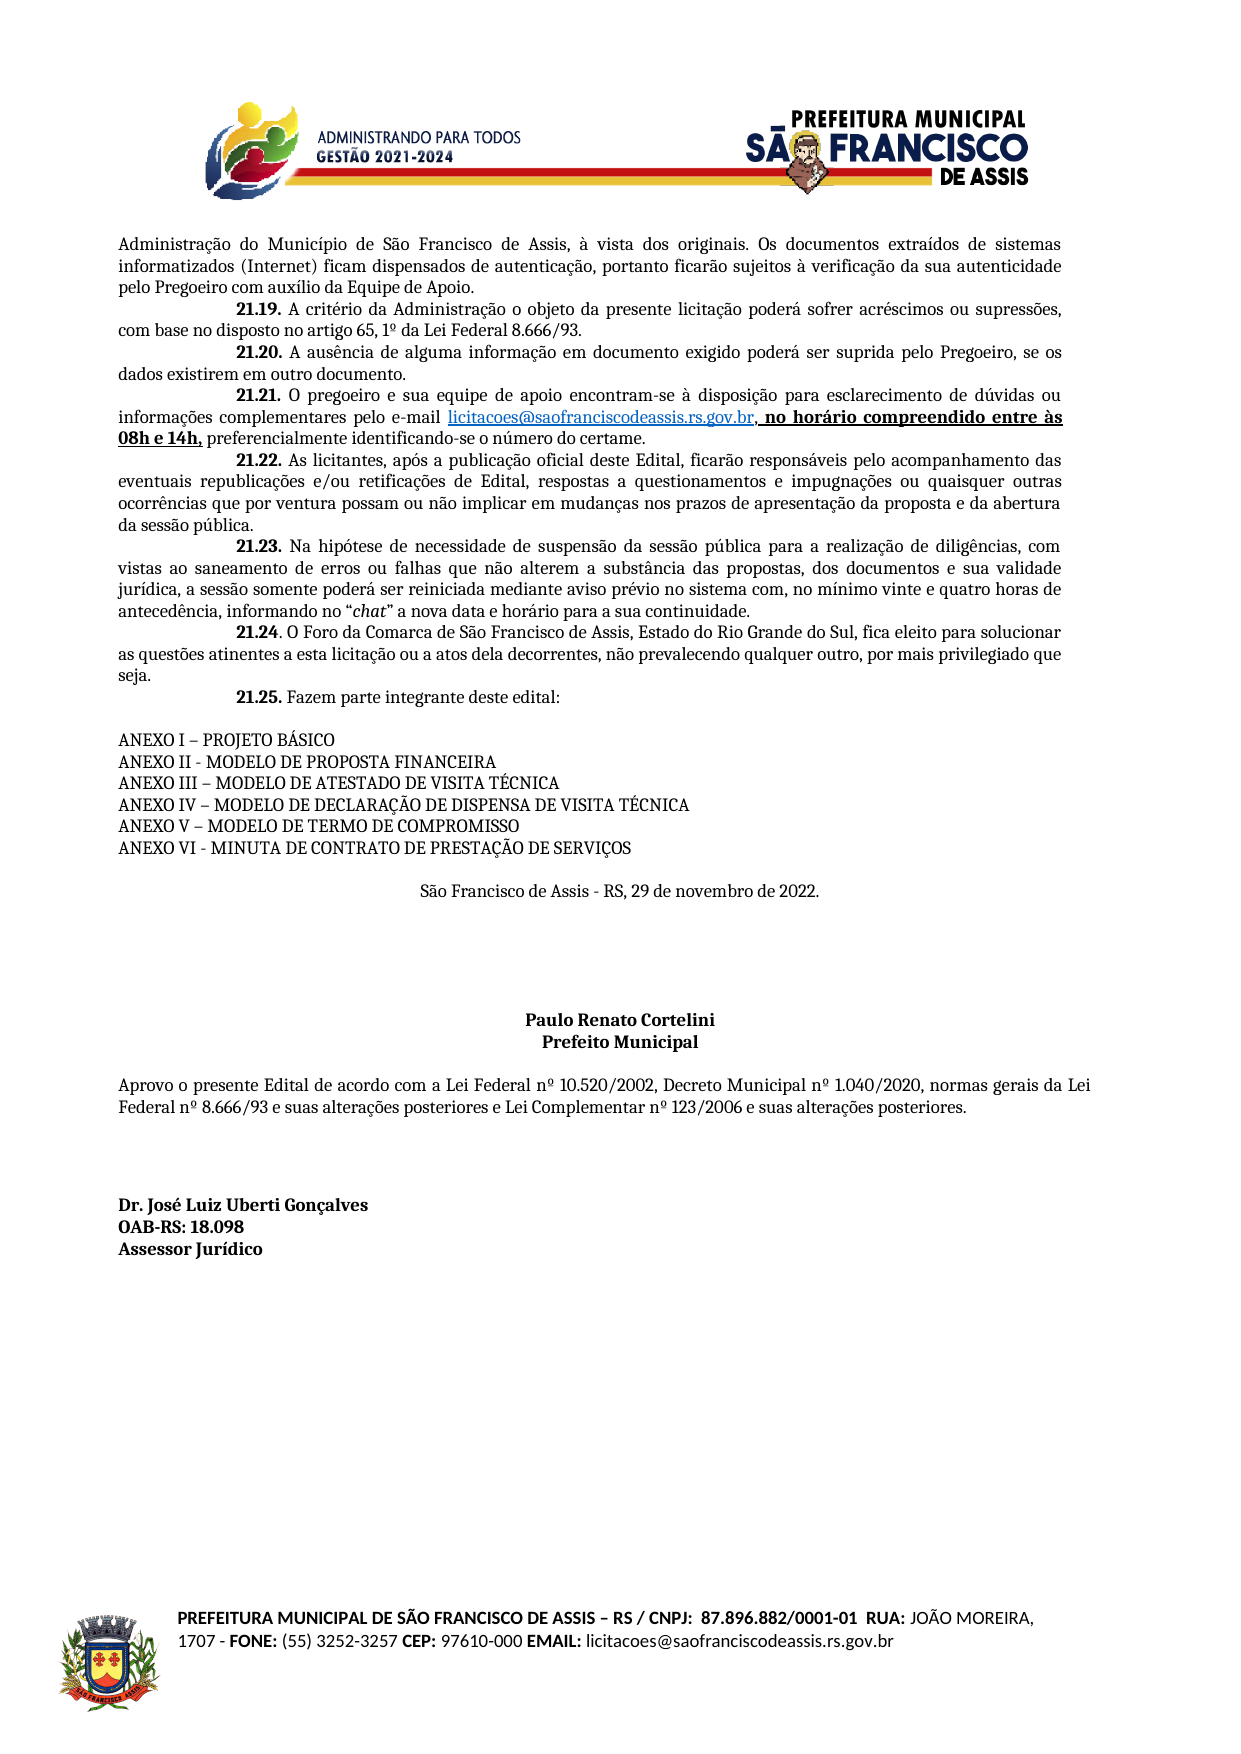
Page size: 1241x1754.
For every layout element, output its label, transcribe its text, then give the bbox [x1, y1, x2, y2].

text 21.20. A ausência de alguma informação em documento exigido poderá ser suprida pelo Pregoeiro, se os dados existirem em outro documento. [118, 342, 1063, 385]
text ANEXO IV – MODELO DE DECLARAÇÃO DE DISPENSA DE VISITA TÉCNICA [118, 794, 1122, 816]
text ANEXO VI - MINUTA DE CONTRATO DE PRESTAÇÃO DE SERVIÇOS [118, 837, 1122, 859]
text 21.23. Na hipótese de necessidade de suspensão da sessão pública para a realização de diligências, com vistas ao saneamento de erros ou falhas que não alterem a substância das propostas, dos documentos e sua validade jurídica, a sessão somente poderá ser reiniciada mediante aviso prévio no sistema com, no mínimo vinte e quatro horas de antecedência, informando no “chat” a nova data e horário para a sua continuidade. [118, 536, 1063, 622]
text Aprovo o presente Edital de acordo com a Lei Federal nº 10.520/2002, Decreto Municipal nº 1.040/2020, normas gerais da Lei Federal nº 8.666/93 e suas alterações posteriores e Lei Complementar nº 123/2006 e suas alterações posteriores. [118, 1075, 1093, 1118]
text São Francisco de Assis - RS, 29 de novembro de 2022. [118, 881, 1122, 902]
text 21.21. O pregoeiro e sua equipe de apoio encontram-se à disposição para esclarecimento de dúvidas ou informações complementares pelo e-mail licitacoes@saofranciscodeassis.rs.gov.br, no horário compreendido entre às 08h e 14h, preferencialmente identificando-se o número do certame. [118, 385, 1063, 449]
text ANEXO III – MODELO DE ATESTADO DE VISITA TÉCNICA [118, 773, 1122, 794]
text Prefeito Municipal [118, 1032, 1122, 1053]
text Dr. José Luiz Uberti Gonçalves [118, 1195, 1122, 1217]
text OAB-RS: 18.098 [118, 1217, 1122, 1238]
text ANEXO II - MODELO DE PROPOSTA FINANCEIRA [118, 751, 1122, 773]
text 21.24. O Foro da Comarca de São Francisco de Assis, Estado do Rio Grande do Sul, fica eleito para solucionar as questões atinentes a esta licitação ou a atos dela decorrentes, não prevalecendo qualquer outro, por mais privilegiado que seja. [118, 622, 1063, 687]
text Assessor Jurídico [118, 1238, 1122, 1260]
text Administração do Município de São Francisco de Assis, à vista dos originais. Os documentos extraídos de sistemas informatizados (Internet) ficam dispensados de autenticação, portanto ficarão sujeitos à verificação da sua autenticidade pelo Pregoeiro com auxílio da Equipe de Apoio. [118, 234, 1063, 298]
text 21.25. Fazem parte integrante deste edital: [118, 687, 1063, 708]
text ANEXO I – PROJETO BÁSICO [118, 730, 1122, 751]
text 21.19. A critério da Administração o objeto da presente licitação poderá sofrer acréscimos ou supressões, com base no disposto no artigo 65, 1º da Lei Federal 8.666/93. [118, 298, 1063, 342]
text 21.22. As licitantes, após a publicação oficial deste Edital, ficarão responsáveis pelo acompanhamento das eventuais republicações e/ou retificações de Edital, respostas a questionamentos e impugnações ou quaisquer outras ocorrências que por ventura possam ou não implicar em mudanças nos prazos de apresentação da proposta e da abertura da sessão pública. [118, 449, 1063, 536]
text ANEXO V – MODELO DE TERMO DE COMPROMISSO [118, 816, 1122, 837]
text Paulo Renato Cortelini [177, 1010, 1063, 1032]
